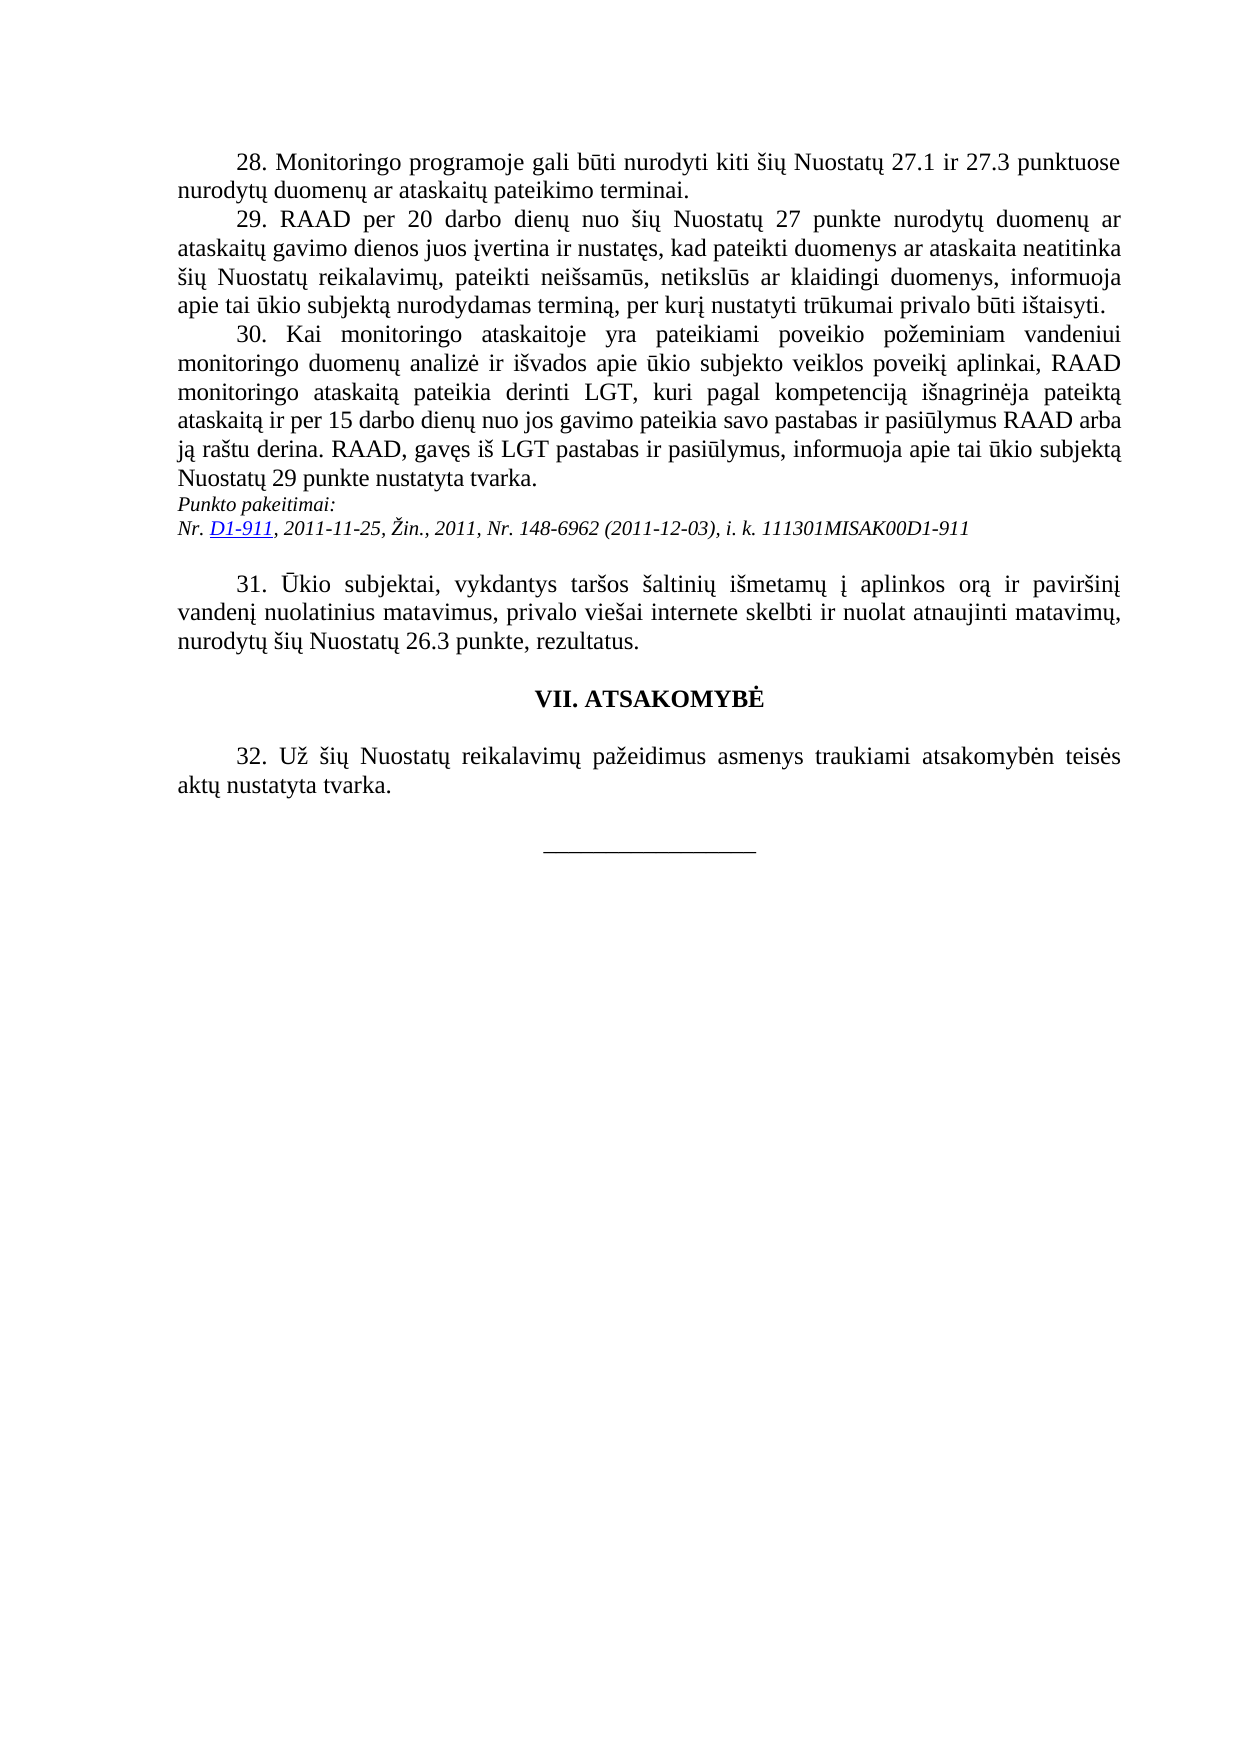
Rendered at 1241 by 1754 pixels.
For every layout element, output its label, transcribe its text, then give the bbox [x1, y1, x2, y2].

text _________________ [177, 827, 1122, 856]
text 32. Už šių Nuostatų reikalavimų pažeidimus asmenys traukiami atsakomybėn teisės aktų nustatyta tvarka. [177, 741, 1122, 799]
text 31. Ūkio subjektai, vykdantys taršos šaltinių išmetamų į aplinkos orą ir paviršinį vandenį nuolatinius matavimus, privalo viešai internete skelbti ir nuolat atnaujinti matavimų, nurodytų šių Nuostatų 26.3 punkte, rezultatus. [177, 569, 1122, 655]
text 30. Kai monitoringo ataskaitoje yra pateikiami poveikio požeminiam vandeniui monitoringo duomenų analizė ir išvados apie ūkio subjekto veiklos poveikį aplinkai, RAAD monitoringo ataskaitą pateikia derinti LGT, kuri pagal kompetenciją išnagrinėja pateiktą ataskaitą ir per 15 darbo dienų nuo jos gavimo pateikia savo pastabas ir pasiūlymus RAAD arba ją raštu derina. RAAD, gavęs iš LGT pastabas ir pasiūlymus, informuoja apie tai ūkio subjektą Nuostatų 29 punkte nustatyta tvarka. [177, 319, 1122, 492]
text 29. RAAD per 20 darbo dienų nuo šių Nuostatų 27 punkte nurodytų duomenų ar ataskaitų gavimo dienos juos įvertina ir nustatęs, kad pateikti duomenys ar ataskaita neatitinka šių Nuostatų reikalavimų, pateikti neišsamūs, netikslūs ar klaidingi duomenys, informuoja apie tai ūkio subjektą nurodydamas terminą, per kurį nustatyti trūkumai privalo būti ištaisyti. [177, 204, 1122, 319]
text VII. ATSAKOMYBĖ [177, 684, 1122, 712]
text 28. Monitoringo programoje gali būti nurodyti kiti šių Nuostatų 27.1 ir 27.3 punktuose nurodytų duomenų ar ataskaitų pateikimo terminai. [177, 147, 1122, 204]
text Nr. D1-911, 2011-11-25, Žin., 2011, Nr. 148-6962 (2011-12-03), i. k. 111301MISAK00D1-911 [177, 516, 1122, 540]
text Punkto pakeitimai: [177, 492, 1122, 516]
